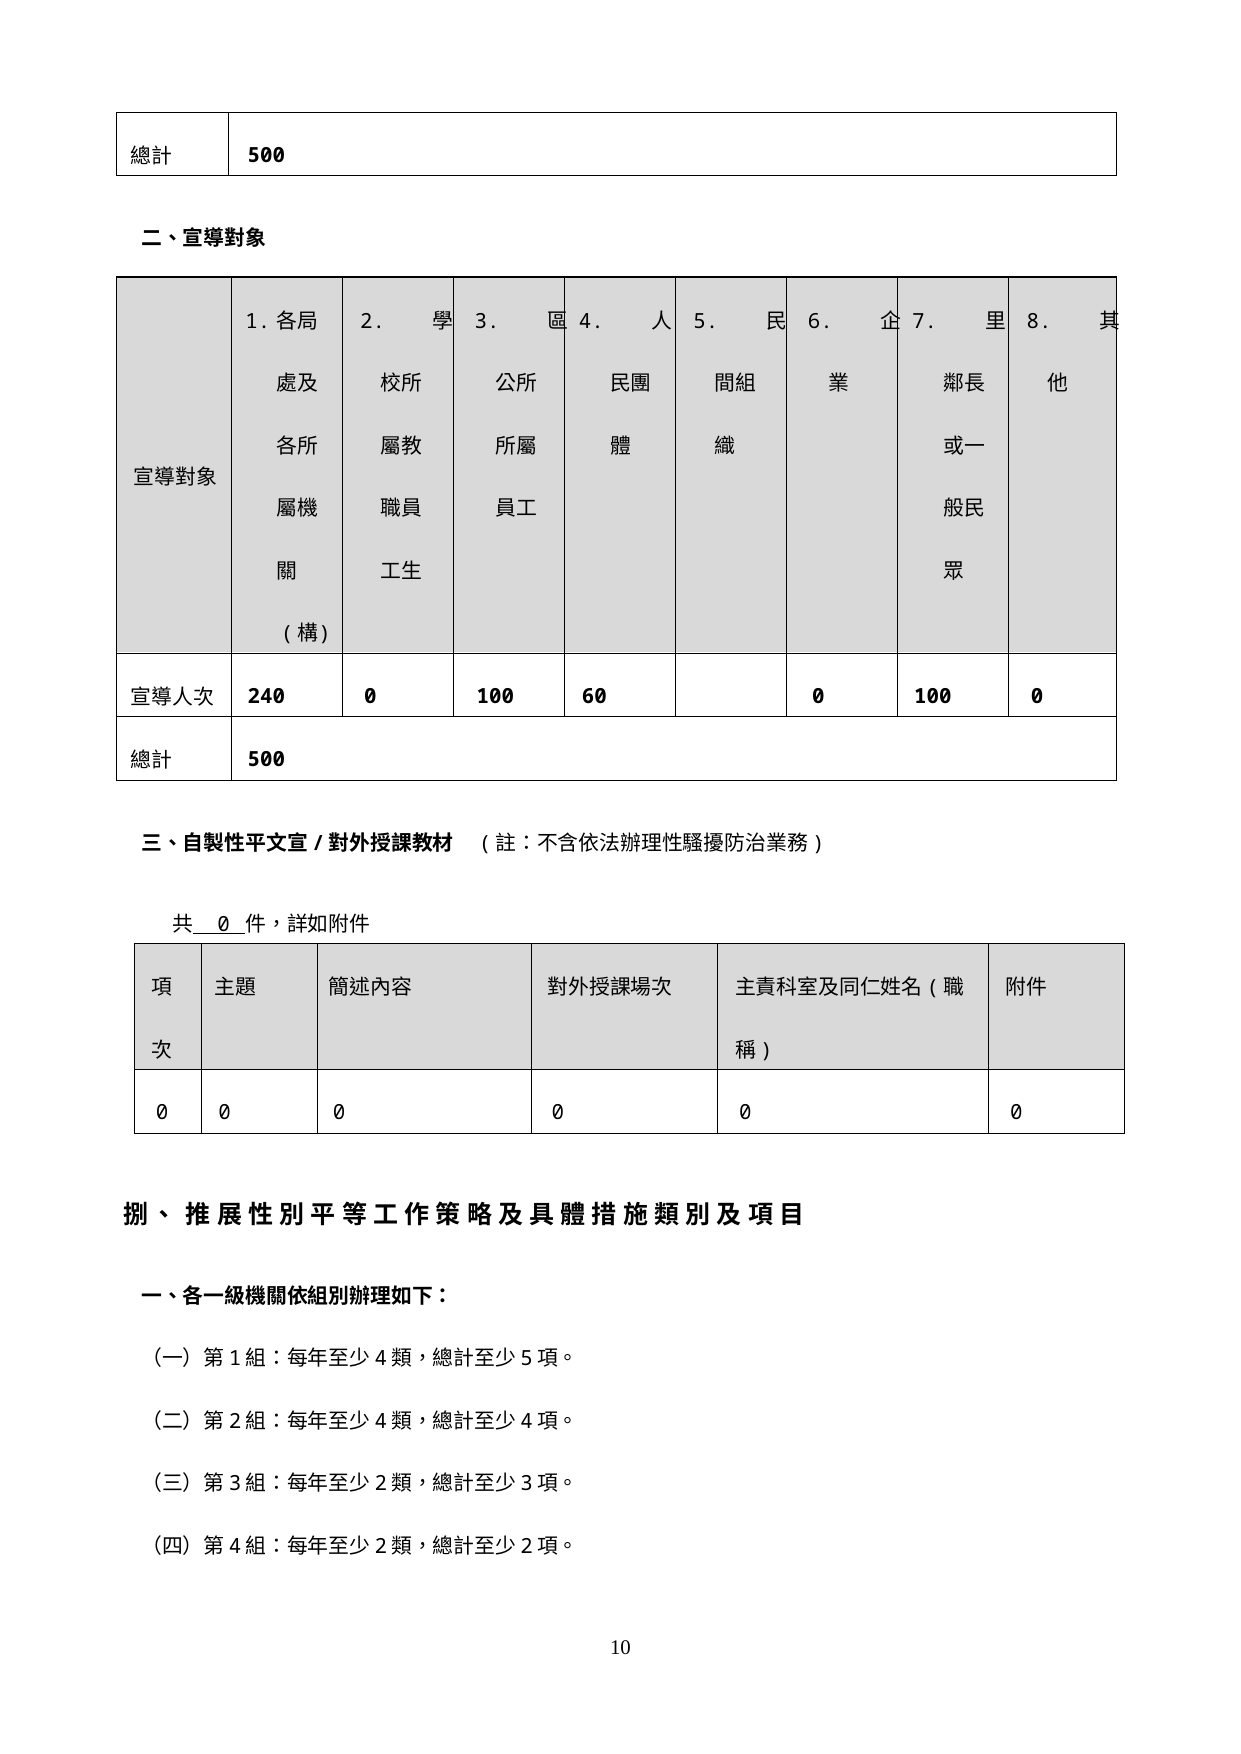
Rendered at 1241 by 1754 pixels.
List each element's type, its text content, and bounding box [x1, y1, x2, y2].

table_cell 宣導人次 [117, 654, 231, 716]
table_header 里鄰長或一般民眾 [898, 278, 1008, 652]
table_cell 總計 [117, 717, 231, 779]
table_cell 0 [135, 1070, 201, 1133]
text 二、宣導對象 [135, 195, 1120, 258]
table_cell 500 [232, 717, 1116, 779]
text （一）第1組：每年至少4類，總計至少5項。 [120, 1315, 1120, 1377]
table_cell 0 [532, 1070, 717, 1133]
table_header 區公所所屬員工 [454, 278, 564, 652]
text （二）第2組：每年至少4類，總計至少4項。 [120, 1377, 1120, 1440]
table_cell 0 [787, 654, 897, 716]
table_cell 總計 [117, 113, 228, 175]
table_cell 0 [1009, 654, 1116, 716]
table_header 主題 [202, 944, 317, 1069]
table_header 學校所屬教職員工生 [343, 278, 453, 652]
text （四）第4組：每年至少2類，總計至少2項。 [120, 1502, 1120, 1565]
table_cell 0 [989, 1070, 1124, 1133]
table_cell 0 [718, 1070, 988, 1133]
table_header 簡述內容 [318, 944, 531, 1069]
table_header 民間組織 [676, 278, 786, 652]
table_cell 100 [898, 654, 1008, 716]
table_cell 0 [343, 654, 453, 716]
text 三、自製性平文宣/對外授課教材 (註：不含依法辦理性騷擾防治業務) [135, 799, 1120, 862]
table_header 對外授課場次 [532, 944, 717, 1069]
text 捌、推展性別平等工作策略及具體措施類別及項目 [120, 1171, 1120, 1234]
table_cell [676, 654, 786, 716]
table_header 各局處及各所屬機關(構) [232, 278, 342, 652]
table_cell 500 [229, 113, 1116, 175]
table_header 其他 [1009, 278, 1116, 652]
table_header 人民團體 [565, 278, 675, 652]
table_cell 240 [232, 654, 342, 716]
table_header 項次 [135, 944, 201, 1069]
text 共 0 件，詳如附件 [170, 881, 1120, 943]
table_cell 0 [318, 1070, 531, 1133]
table_cell 100 [454, 654, 564, 716]
table_header 宣導對象 [117, 278, 231, 652]
table_header 主責科室及同仁姓名(職稱) [718, 944, 988, 1069]
text （三）第3組：每年至少2類，總計至少3項。 [120, 1440, 1120, 1502]
table_cell 0 [202, 1070, 317, 1133]
text 一、各一級機關依組別辦理如下： [135, 1252, 1120, 1315]
table_cell 60 [565, 654, 675, 716]
table_header 附件 [989, 944, 1124, 1069]
table_header 企業 [787, 278, 897, 652]
